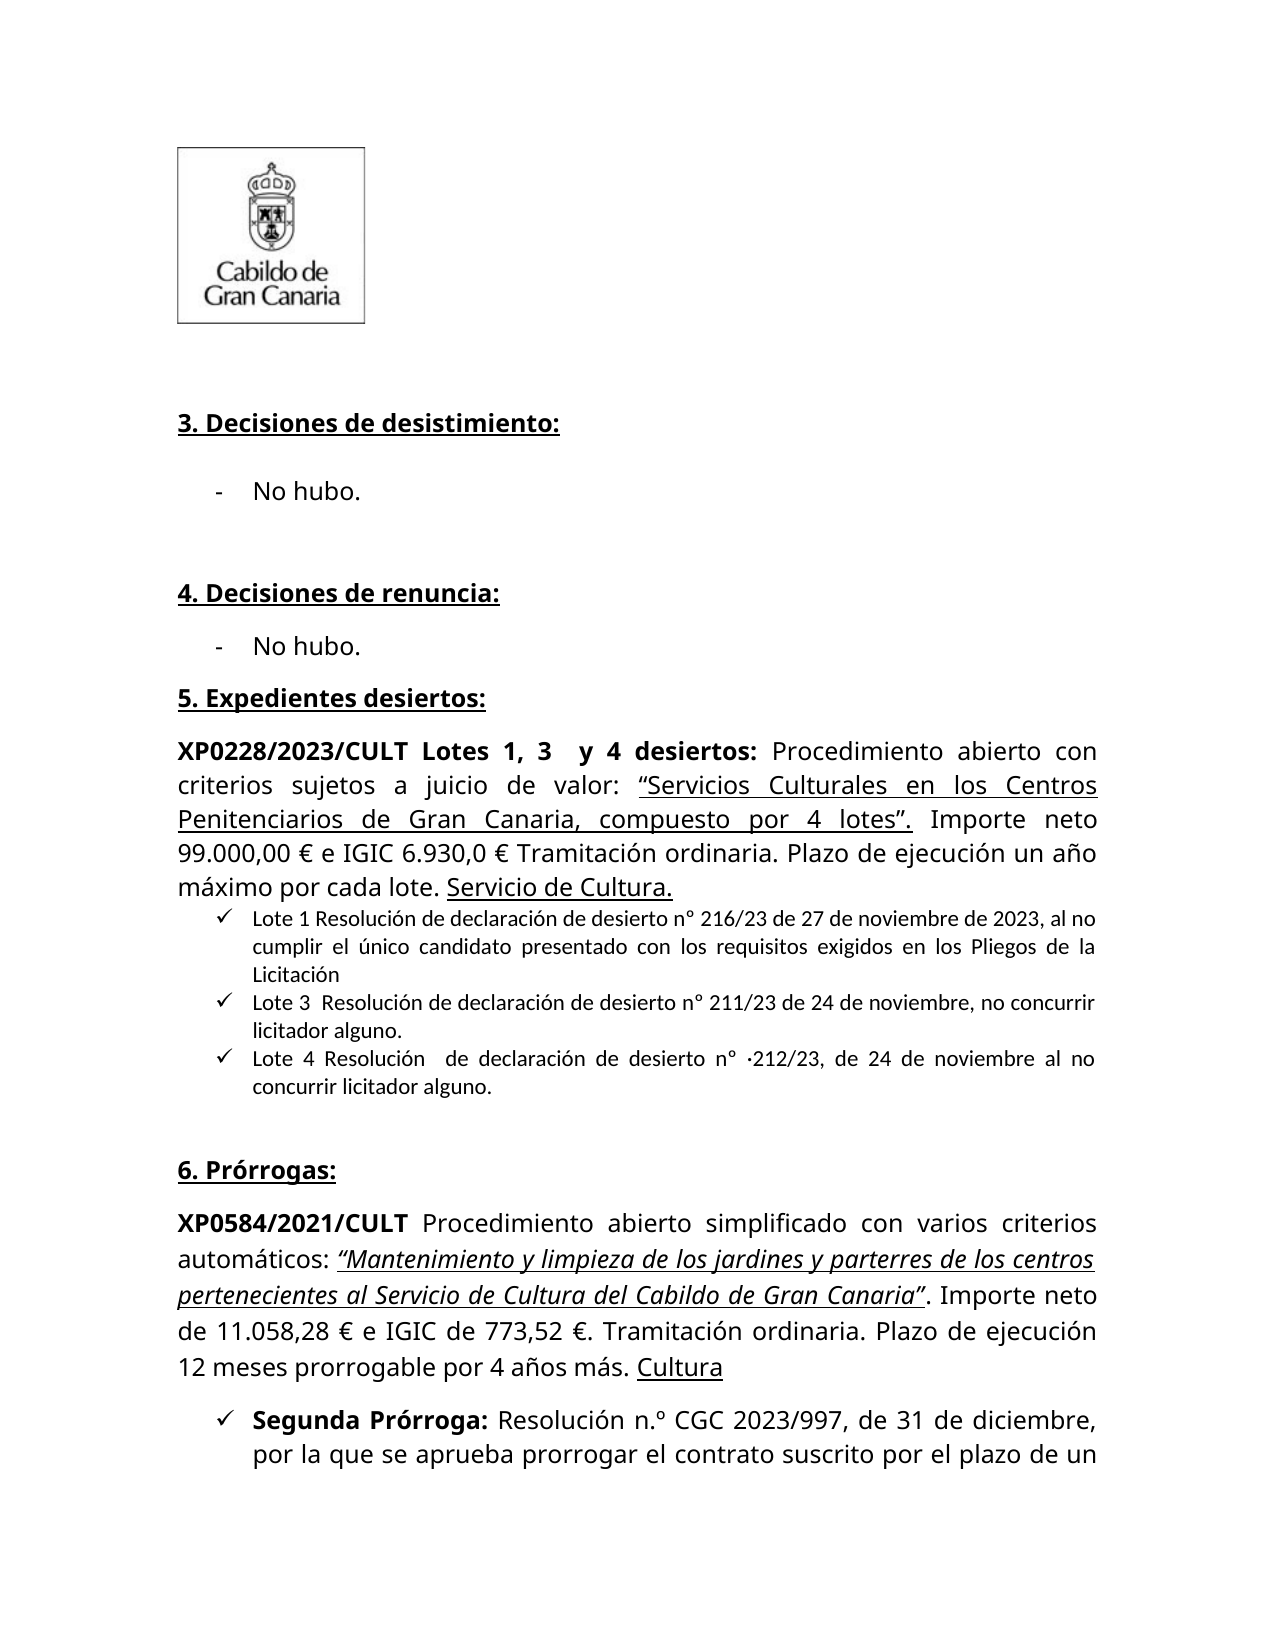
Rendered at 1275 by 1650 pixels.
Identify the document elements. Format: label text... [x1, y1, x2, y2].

list Lote 4 Resolución de declaración de desierto nº ·212/23, de 24 de noviembre al no concurrir licitador alguno. [215, 1044, 1098, 1100]
text 5. Expedientes desiertos: [177, 681, 1098, 715]
list Lote 1 Resolución de declaración de desierto nº 216/23 de 27 de noviembre de 2023, al no cumplir el único candidato presentado con los requisitos exigidos en los Pliegos de la Licitación [215, 904, 1098, 988]
picture [177, 147, 366, 324]
list Lote 3 Resolución de declaración de desierto nº 211/23 de 24 de noviembre, no concurrir licitador alguno. [215, 988, 1098, 1044]
list Segunda Prórroga: Resolución n.º CGC 2023/997, de 31 de diciembre, por la que se aprueba prorrogar el contrato suscrito por el plazo de un [215, 1402, 1098, 1471]
text 4. Decisiones de renuncia: [177, 576, 1098, 610]
text 6. Prórrogas: [177, 1153, 1098, 1187]
text XP0228/2023/CULT Lotes 1, 3 y 4 desiertos: Procedimiento abierto con criterios sujetos a juicio de valor: “Servicios Culturales en los Centros Penitenciarios de Gran Canaria, compuesto por 4 lotes”. Importe neto 99.000,00 € e IGIC 6.930,0 € Tramitación ordinaria. Plazo de ejecución un año máximo por cada lote. Servicio de Cultura. [177, 734, 1098, 904]
list XP0584/2021/CULT Procedimiento abierto simplificado con varios criterios automáticos: “Mantenimiento y limpieza de los jardines y parterres de los centros pertenecientes al Servicio de Cultura del Cabildo de Gran Canaria”. Importe neto de 11.058,28 € e IGIC de 773,52 €. Tramitación ordinaria. Plazo de ejecución 12 meses prorrogable por 4 años más. Cultura [177, 1206, 1098, 1384]
list No hubo. [215, 628, 1098, 662]
list No hubo. [215, 473, 1098, 507]
text 3. Decisiones de desistimiento: [177, 405, 1098, 439]
